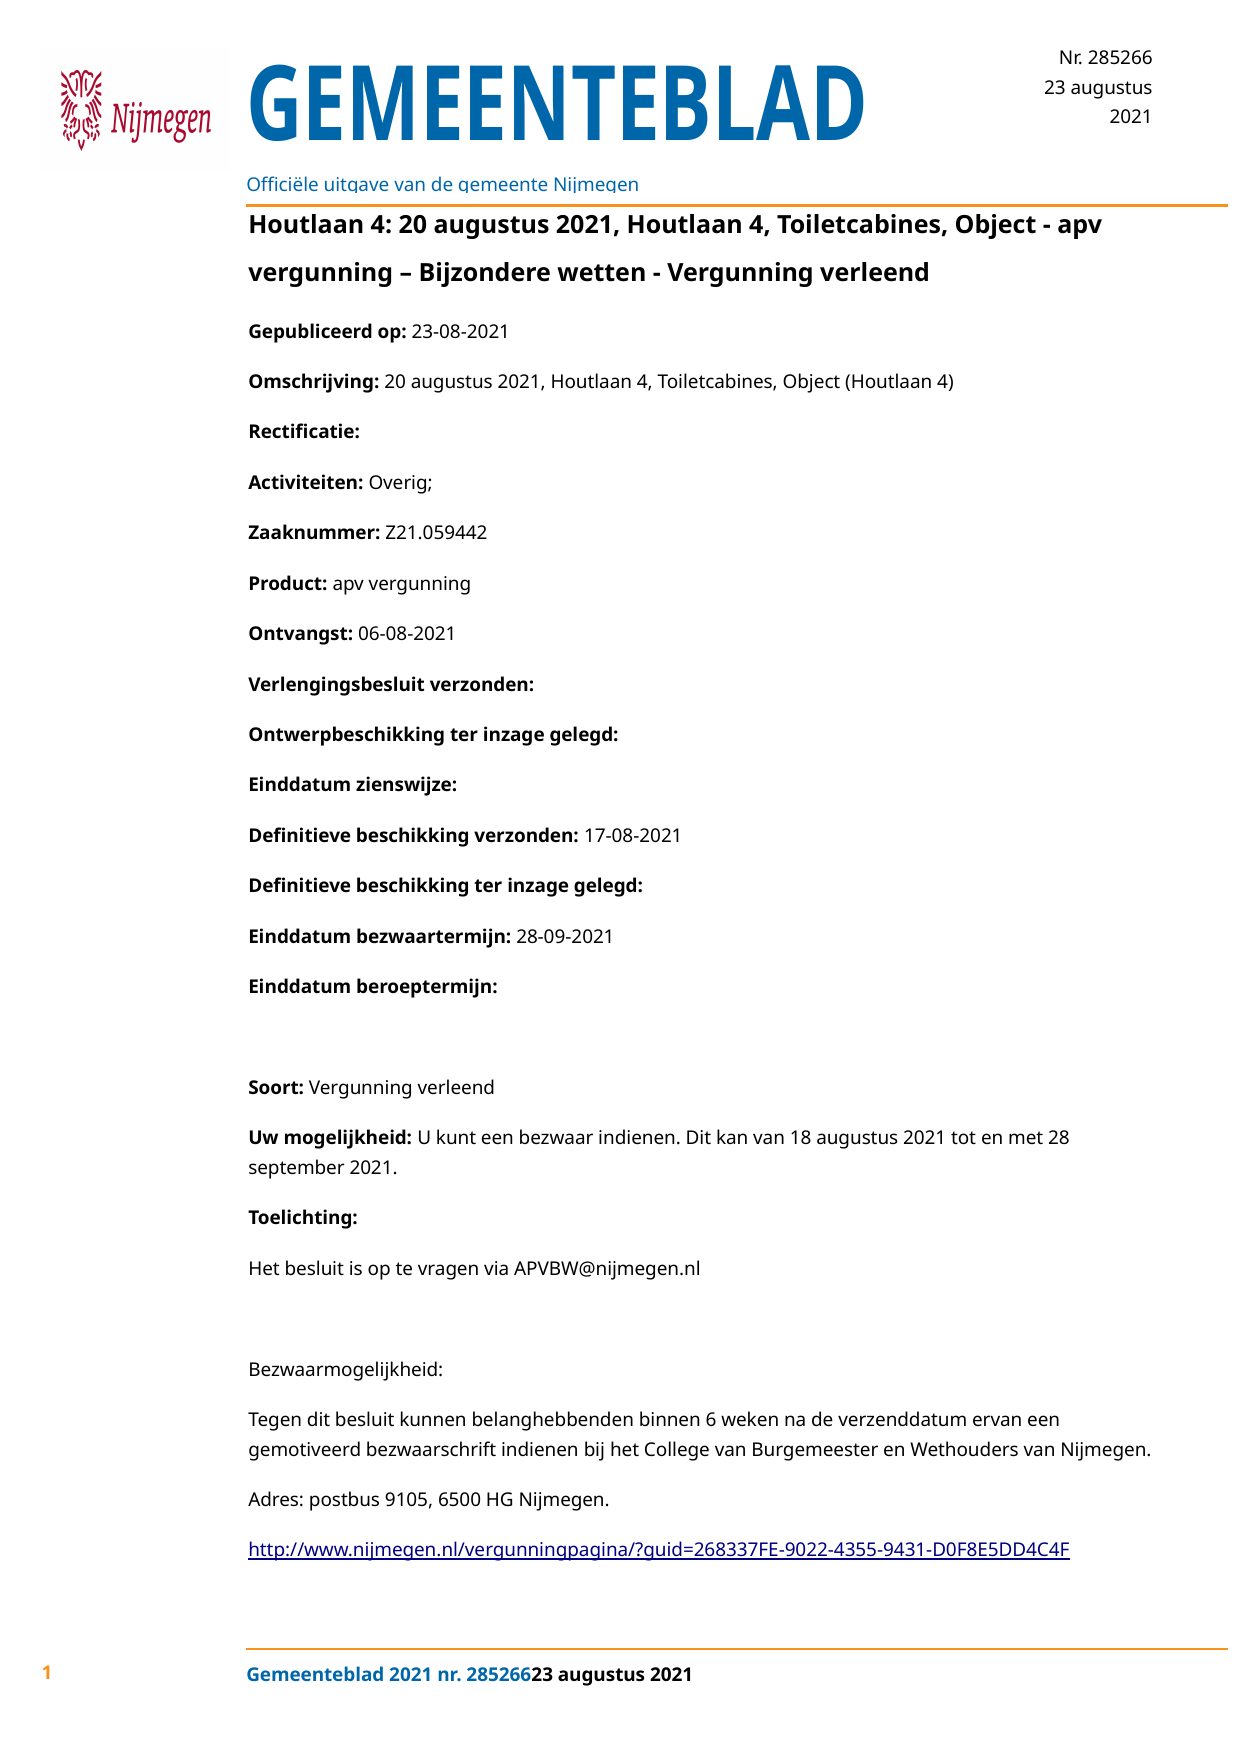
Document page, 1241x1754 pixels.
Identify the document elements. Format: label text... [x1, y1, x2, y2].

text Tegen dit besluit kunnen belanghebbenden binnen 6 weken na de verzenddatum ervan een gemotiveerd bezwaarschrift indienen bij het College van Burgemeester en Wethouders van Nijmegen. [248, 1406, 1152, 1462]
text Gepubliceerd op: 23-08-2021 [248, 318, 1152, 344]
text Definitieve beschikking ter inzage gelegd: [248, 872, 1152, 898]
text Rectificatie: [248, 419, 1152, 444]
text Toelichting: [248, 1204, 1152, 1230]
text Het besluit is op te vragen via APVBW@nijmegen.nl [248, 1255, 1152, 1281]
picture [41, 47, 231, 172]
text Einddatum zienswijze: [248, 772, 1152, 797]
text http://www.nijmegen.nl/vergunningpagina/?guid=268337FE-9022-4355-9431-D0F8E5DD4C4F [248, 1537, 1152, 1562]
text Uw mogelijkheid: U kunt een bezwaar indienen. Dit kan van 18 augustus 2021 tot en met 28 september 2021. [248, 1124, 1152, 1180]
text Ontwerpbeschikking ter inzage gelegd: [248, 721, 1152, 747]
text Houtlaan 4: 20 augustus 2021, Houtlaan 4, Toiletcabines, Object - apv vergunning – Bijzondere wetten - Vergunning verleend [248, 207, 1152, 288]
text Soort: Vergunning verleend [248, 1074, 1152, 1100]
text Einddatum beroeptermijn: [248, 973, 1152, 999]
text Product: apv vergunning [248, 570, 1152, 596]
text Adres: postbus 9105, 6500 HG Nijmegen. [248, 1486, 1152, 1512]
text Bezwaarmogelijkheid: [248, 1356, 1152, 1382]
text Verlengingsbesluit verzonden: [248, 671, 1152, 697]
text Definitieve beschikking verzonden: 17-08-2021 [248, 822, 1152, 848]
text Einddatum bezwaartermijn: 28-09-2021 [248, 923, 1152, 949]
text Zaaknummer: Z21.059442 [248, 519, 1152, 545]
text Activiteiten: Overig; [248, 469, 1152, 495]
text Ontvangst: 06-08-2021 [248, 620, 1152, 646]
text Omschrijving: 20 augustus 2021, Houtlaan 4, Toiletcabines, Object (Houtlaan 4) [248, 368, 1152, 394]
